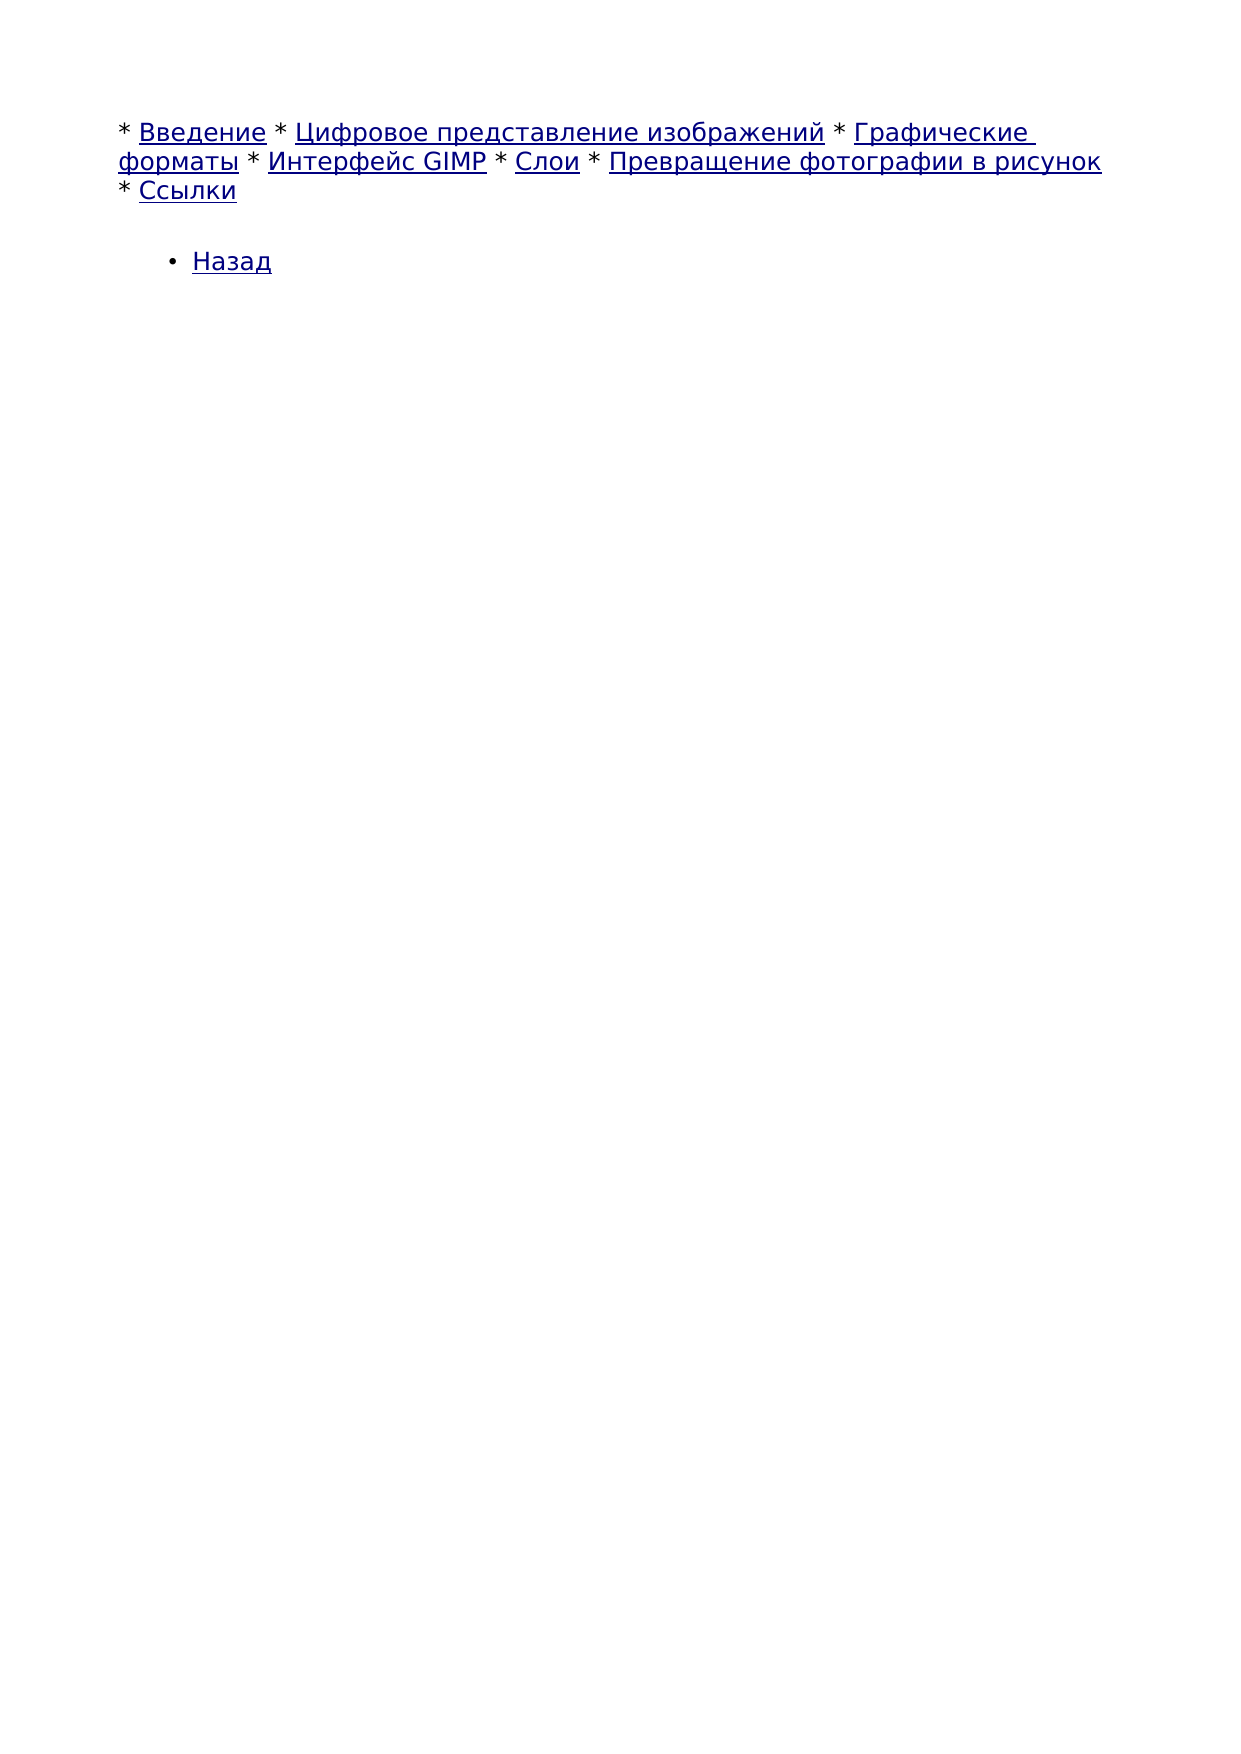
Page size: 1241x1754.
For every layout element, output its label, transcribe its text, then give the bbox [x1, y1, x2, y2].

list Назад [177, 248, 1122, 277]
text * Введение * Цифровое представление изображений * Графические форматы * Интерфейс GIMP * Слои * Превращение фотографии в рисунок * Ссылки [118, 118, 1122, 206]
